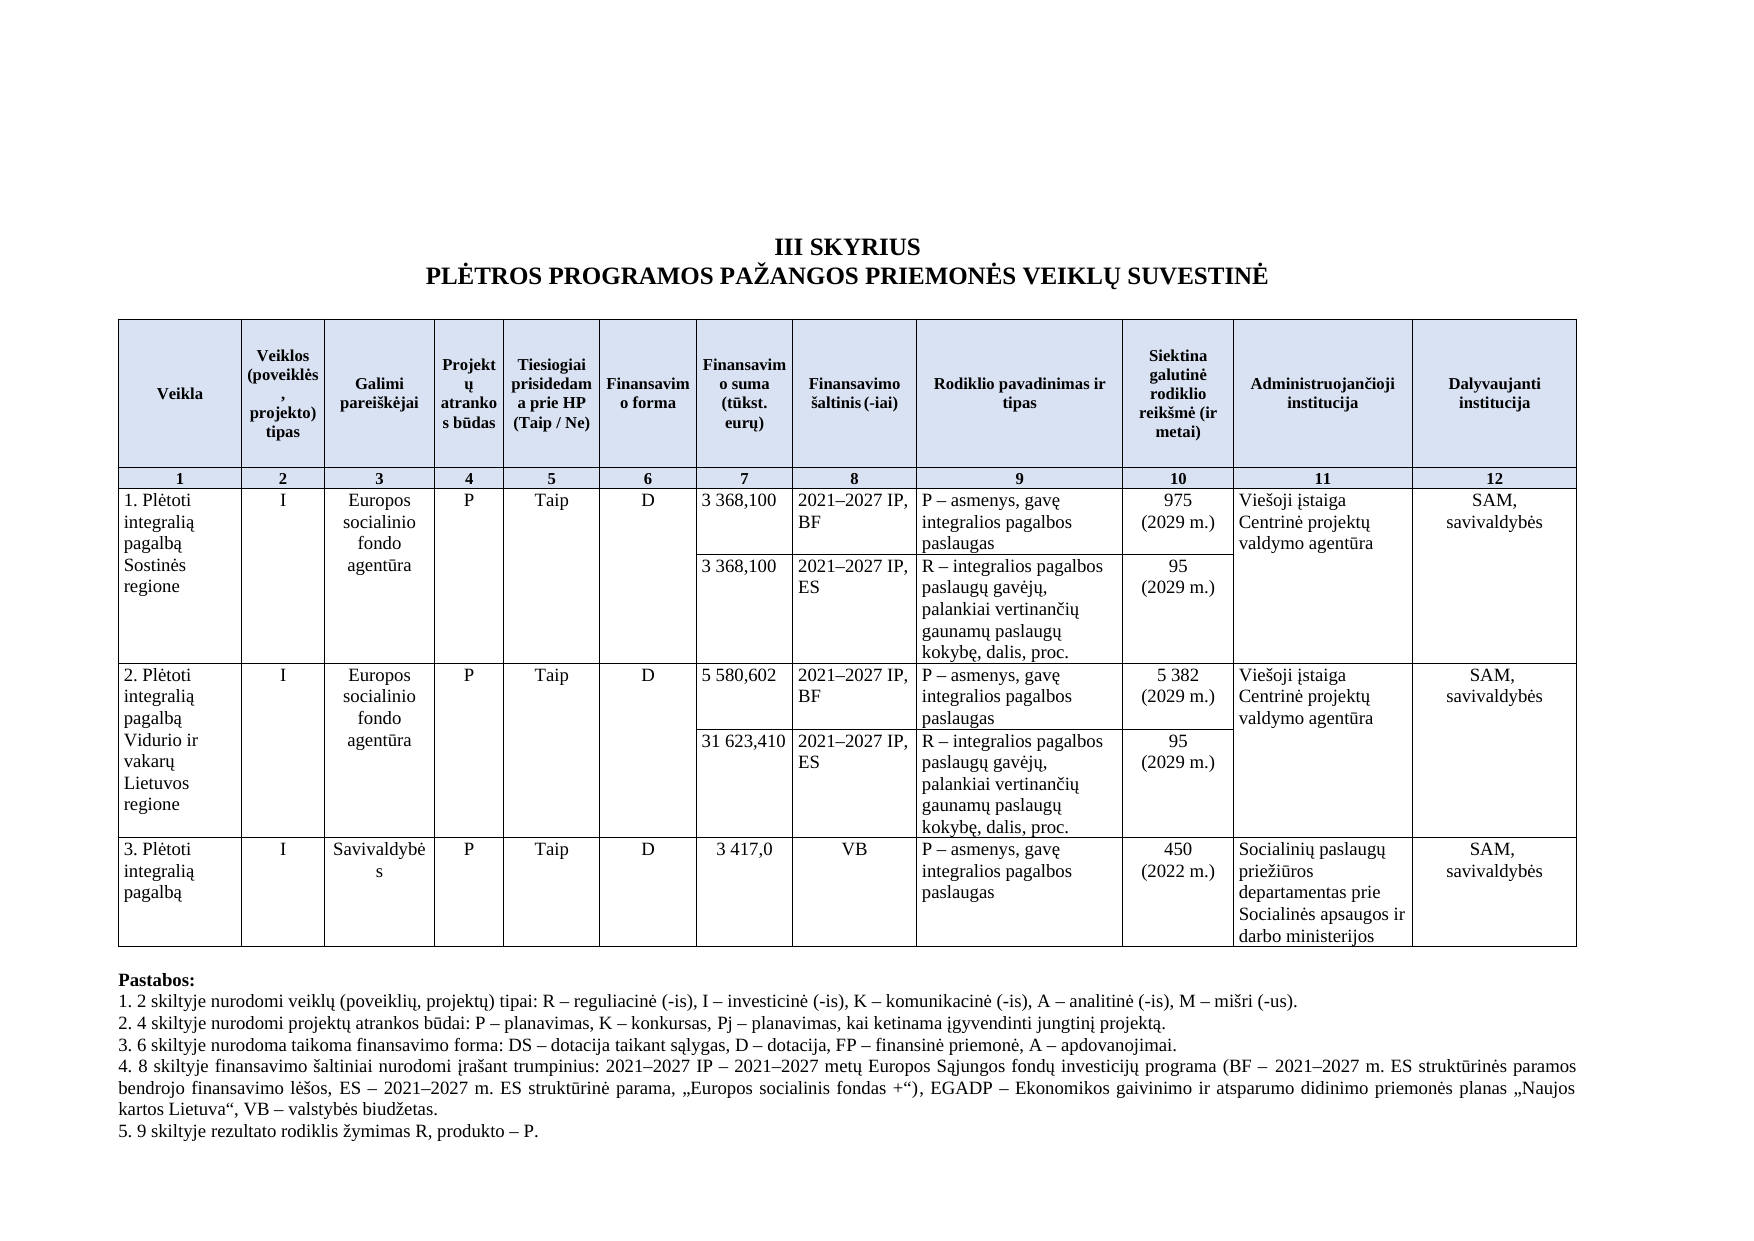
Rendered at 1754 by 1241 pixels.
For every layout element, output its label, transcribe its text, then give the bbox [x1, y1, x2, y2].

table_header Veiklos (poveiklės, projekto) tipas [242, 320, 324, 467]
table_cell 12 [1413, 468, 1576, 488]
table_header Dalyvaujanti institucija [1413, 320, 1576, 467]
table_cell 4 [435, 468, 503, 488]
table_cell P – asmenys, gavę integralios pagalbos paslaugas [917, 838, 1122, 946]
text 3. 6 skiltyje nurodoma taikoma finansavimo forma: DS – dotacija taikant sąlygas, D – dotacija, FP – finansinė priemonė, A – apdovanojimai. [118, 1033, 1577, 1055]
table_cell 8 [793, 468, 916, 488]
table_cell R – integralios pagalbos paslaugų gavėjų, palankiai vertinančių gaunamų paslaugų kokybę, dalis, proc. [917, 730, 1122, 837]
table_cell P – asmenys, gavę integralios pagalbos paslaugas [917, 489, 1122, 554]
table_cell Viešoji įstaiga Centrinė projektų valdymo agentūra [1234, 489, 1412, 663]
table_cell 31 623,410 [697, 730, 792, 837]
table_cell 11 [1234, 468, 1412, 488]
table_cell 5 580,602 [697, 664, 792, 728]
table_header Projektų atrankos būdas [435, 320, 503, 467]
text PLĖTROS PROGRAMOS PAŽANGOS PRIEMONĖS VEIKLŲ SUVESTINĖ [118, 261, 1577, 290]
table_cell 5 [504, 468, 599, 488]
table_cell 3 417,0 [697, 838, 792, 946]
table_header Galimi pareiškėjai [325, 320, 434, 467]
table_cell Taip [504, 664, 599, 837]
table_cell 5 382 (2029 m.) [1123, 664, 1233, 728]
table_header Siektina galutinė rodiklio reikšmė (ir metai) [1123, 320, 1233, 467]
table_cell P [435, 489, 503, 663]
table_cell SAM, savivaldybės [1413, 838, 1576, 946]
table_cell 2021–2027 IP, BF [793, 664, 916, 728]
table_cell 10 [1123, 468, 1233, 488]
table_cell 2021–2027 IP, ES [793, 730, 916, 837]
table_cell I [242, 838, 324, 946]
table_cell 1. Plėtoti integralią pagalbą Sostinės regione [119, 489, 241, 663]
text III SKYRIUS [118, 232, 1577, 261]
table_header Veikla [119, 320, 241, 467]
table_cell SAM, savivaldybės [1413, 664, 1576, 837]
table_cell Taip [504, 489, 599, 663]
table_header Finansavimo šaltinis (-iai) [793, 320, 916, 467]
table_cell I [242, 664, 324, 837]
table_cell P [435, 838, 503, 946]
table_cell 2 [242, 468, 324, 488]
table_cell Viešoji įstaiga Centrinė projektų valdymo agentūra [1234, 664, 1412, 837]
table_cell Europos socialinio fondo agentūra [325, 664, 434, 837]
table_cell 9 [917, 468, 1122, 488]
table_cell 3. Plėtoti integralią pagalbą [119, 838, 241, 946]
text 5. 9 skiltyje rezultato rodiklis žymimas R, produkto – P. [118, 1120, 1577, 1141]
table_cell Europos socialinio fondo agentūra [325, 489, 434, 663]
table_cell D [600, 489, 696, 663]
table_cell 1 [119, 468, 241, 488]
table_cell 3 [325, 468, 434, 488]
table_cell 2021–2027 IP, BF [793, 489, 916, 554]
table_cell 3 368,100 [697, 489, 792, 554]
table_cell 450 (2022 m.) [1123, 838, 1233, 946]
table_header Finansavimo suma (tūkst. eurų) [697, 320, 792, 467]
table_cell 3 368,100 [697, 555, 792, 663]
text 2. 4 skiltyje nurodomi projektų atrankos būdai: P – planavimas, K – konkursas, Pj – planavimas, kai ketinama įgyvendinti jungtinį projektą. [118, 1012, 1577, 1033]
table_cell 975 (2029 m.) [1123, 489, 1233, 554]
table_header Tiesiogiai prisidedama prie HP (Taip / Ne) [504, 320, 599, 467]
table_header Finansavimo forma [600, 320, 696, 467]
table_cell P – asmenys, gavę integralios pagalbos paslaugas [917, 664, 1122, 728]
table_cell 7 [697, 468, 792, 488]
table_cell Savivaldybės [325, 838, 434, 946]
table_cell Socialinių paslaugų priežiūros departamentas prie Socialinės apsaugos ir darbo ministerijos [1234, 838, 1412, 946]
table_cell P [435, 664, 503, 837]
table_header Administruojančioji institucija [1234, 320, 1412, 467]
table_cell 6 [600, 468, 696, 488]
table_cell VB [793, 838, 916, 946]
table_cell SAM, savivaldybės [1413, 489, 1576, 663]
table_cell R – integralios pagalbos paslaugų gavėjų, palankiai vertinančių gaunamų paslaugų kokybę, dalis, proc. [917, 555, 1122, 663]
table_header Rodiklio pavadinimas ir tipas [917, 320, 1122, 467]
table_cell 2021–2027 IP, ES [793, 555, 916, 663]
table_cell Taip [504, 838, 599, 946]
table_cell 2. Plėtoti integralią pagalbą Vidurio ir vakarų Lietuvos regione [119, 664, 241, 837]
table_cell I [242, 489, 324, 663]
table_cell D [600, 838, 696, 946]
table_cell 95 (2029 m.) [1123, 730, 1233, 837]
text Pastabos: [118, 969, 1577, 990]
text 1. 2 skiltyje nurodomi veiklų (poveiklių, projektų) tipai: R – reguliacinė (-is), I – investicinė (-is), K – komunikacinė (-is), A – analitinė (-is), M – mišri (-us). [118, 990, 1577, 1012]
text 4. 8 skiltyje finansavimo šaltiniai nurodomi įrašant trumpinius: 2021–2027 IP – 2021–2027 metų Europos Sąjungos fondų investicijų programa (BF – 2021–2027 m. ES struktūrinės paramos bendrojo finansavimo lėšos, ES – 2021–2027 m. ES struktūrinė parama, „Europos socialinis fondas +“), EGADP – Ekonomikos gaivinimo ir atsparumo didinimo priemonės planas „Naujos kartos Lietuva“, VB – valstybės biudžetas. [118, 1055, 1577, 1120]
table_cell D [600, 664, 696, 837]
table_cell 95 (2029 m.) [1123, 555, 1233, 663]
